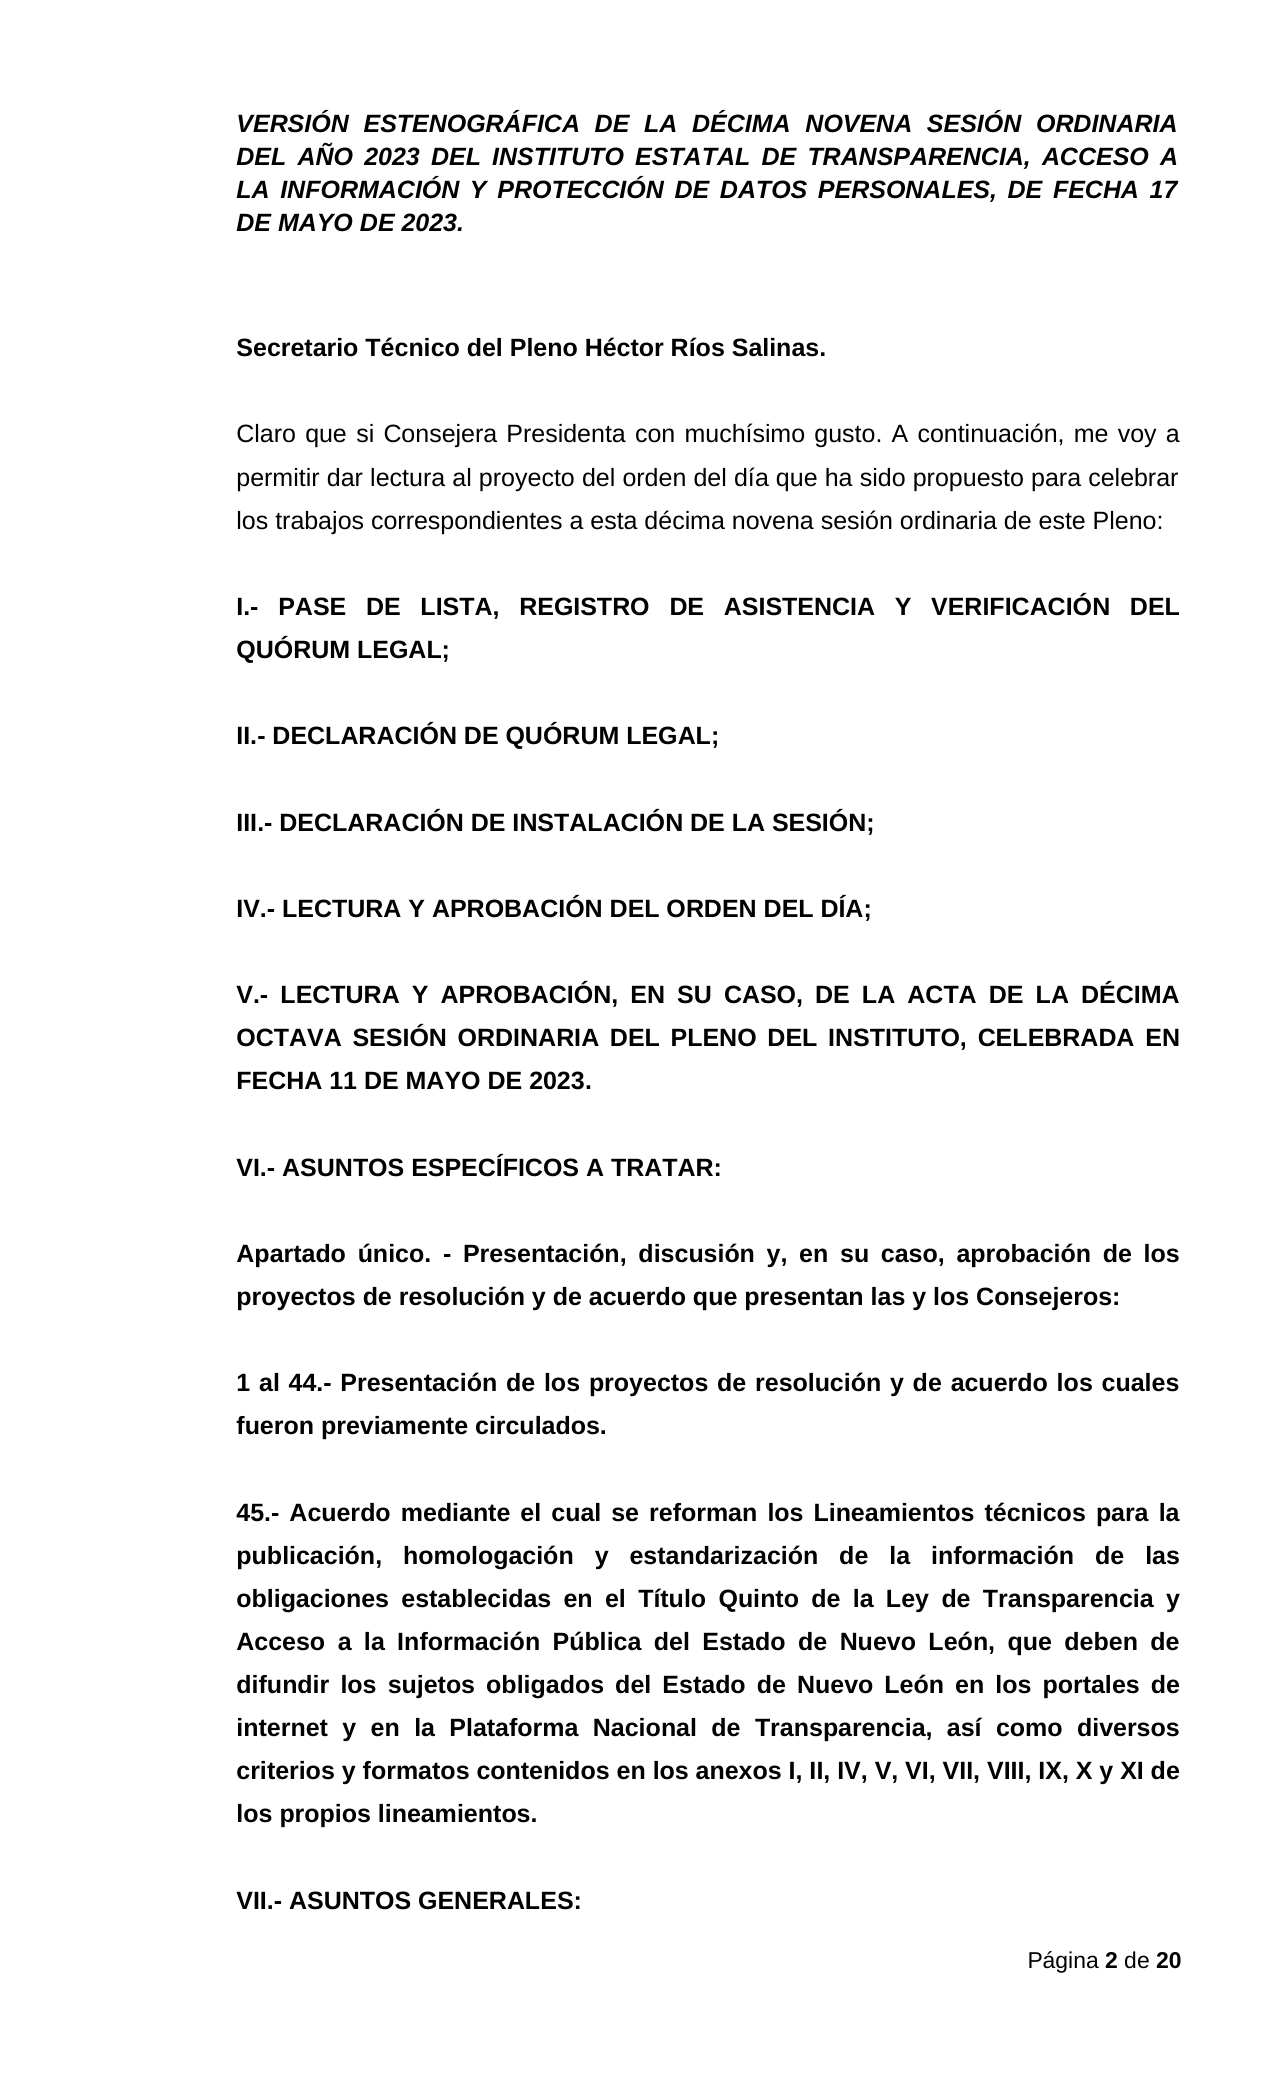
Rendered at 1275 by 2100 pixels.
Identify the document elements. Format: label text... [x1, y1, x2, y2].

text III.- DECLARACIÓN DE INSTALACIÓN DE LA SESIÓN; [236, 808, 1181, 836]
text II.- DECLARACIÓN DE QUÓRUM LEGAL; [236, 721, 1181, 750]
text V.- LECTURA Y APROBACIÓN, EN SU CASO, DE LA ACTA DE LA DÉCIMA OCTAVA SESIÓN ORDINARIA DEL PLENO DEL INSTITUTO, CELEBRADA EN FECHA 11 DE MAYO DE 2023. [236, 980, 1181, 1095]
text I.- PASE DE LISTA, REGISTRO DE ASISTENCIA Y VERIFICACIÓN DEL QUÓRUM LEGAL; [236, 592, 1181, 664]
text 1 al 44.- Presentación de los proyectos de resolución y de acuerdo los cuales fueron previamente circulados. [236, 1368, 1181, 1440]
text Secretario Técnico del Pleno Héctor Ríos Salinas. [236, 333, 1181, 362]
text 45.- Acuerdo mediante el cual se reforman los Lineamientos técnicos para la publicación, homologación y estandarización de la información de las obligaciones establecidas en el Título Quinto de la Ley de Transparencia y Acceso a la Información Pública del Estado de Nuevo León, que deben de difundir los sujetos obligados del Estado de Nuevo León en los portales de internet y en la Plataforma Nacional de Transparencia, así como diversos criterios y formatos contenidos en los anexos I, II, IV, V, VI, VII, VIII, IX, X y XI de los propios lineamientos. [236, 1498, 1181, 1828]
text VI.- ASUNTOS ESPECÍFICOS A TRATAR: [236, 1153, 1181, 1181]
text IV.- LECTURA Y APROBACIÓN DEL ORDEN DEL DÍA; [236, 894, 1181, 923]
text Claro que si Consejera Presidenta con muchísimo gusto. A continuación, me voy a permitir dar lectura al proyecto del orden del día que ha sido propuesto para celebrar los trabajos correspondientes a esta décima novena sesión ordinaria de este Pleno: [236, 419, 1181, 534]
text Apartado único. - Presentación, discusión y, en su caso, aprobación de los proyectos de resolución y de acuerdo que presentan las y los Consejeros: [236, 1239, 1181, 1311]
text VII.- ASUNTOS GENERALES: [236, 1886, 1181, 1914]
